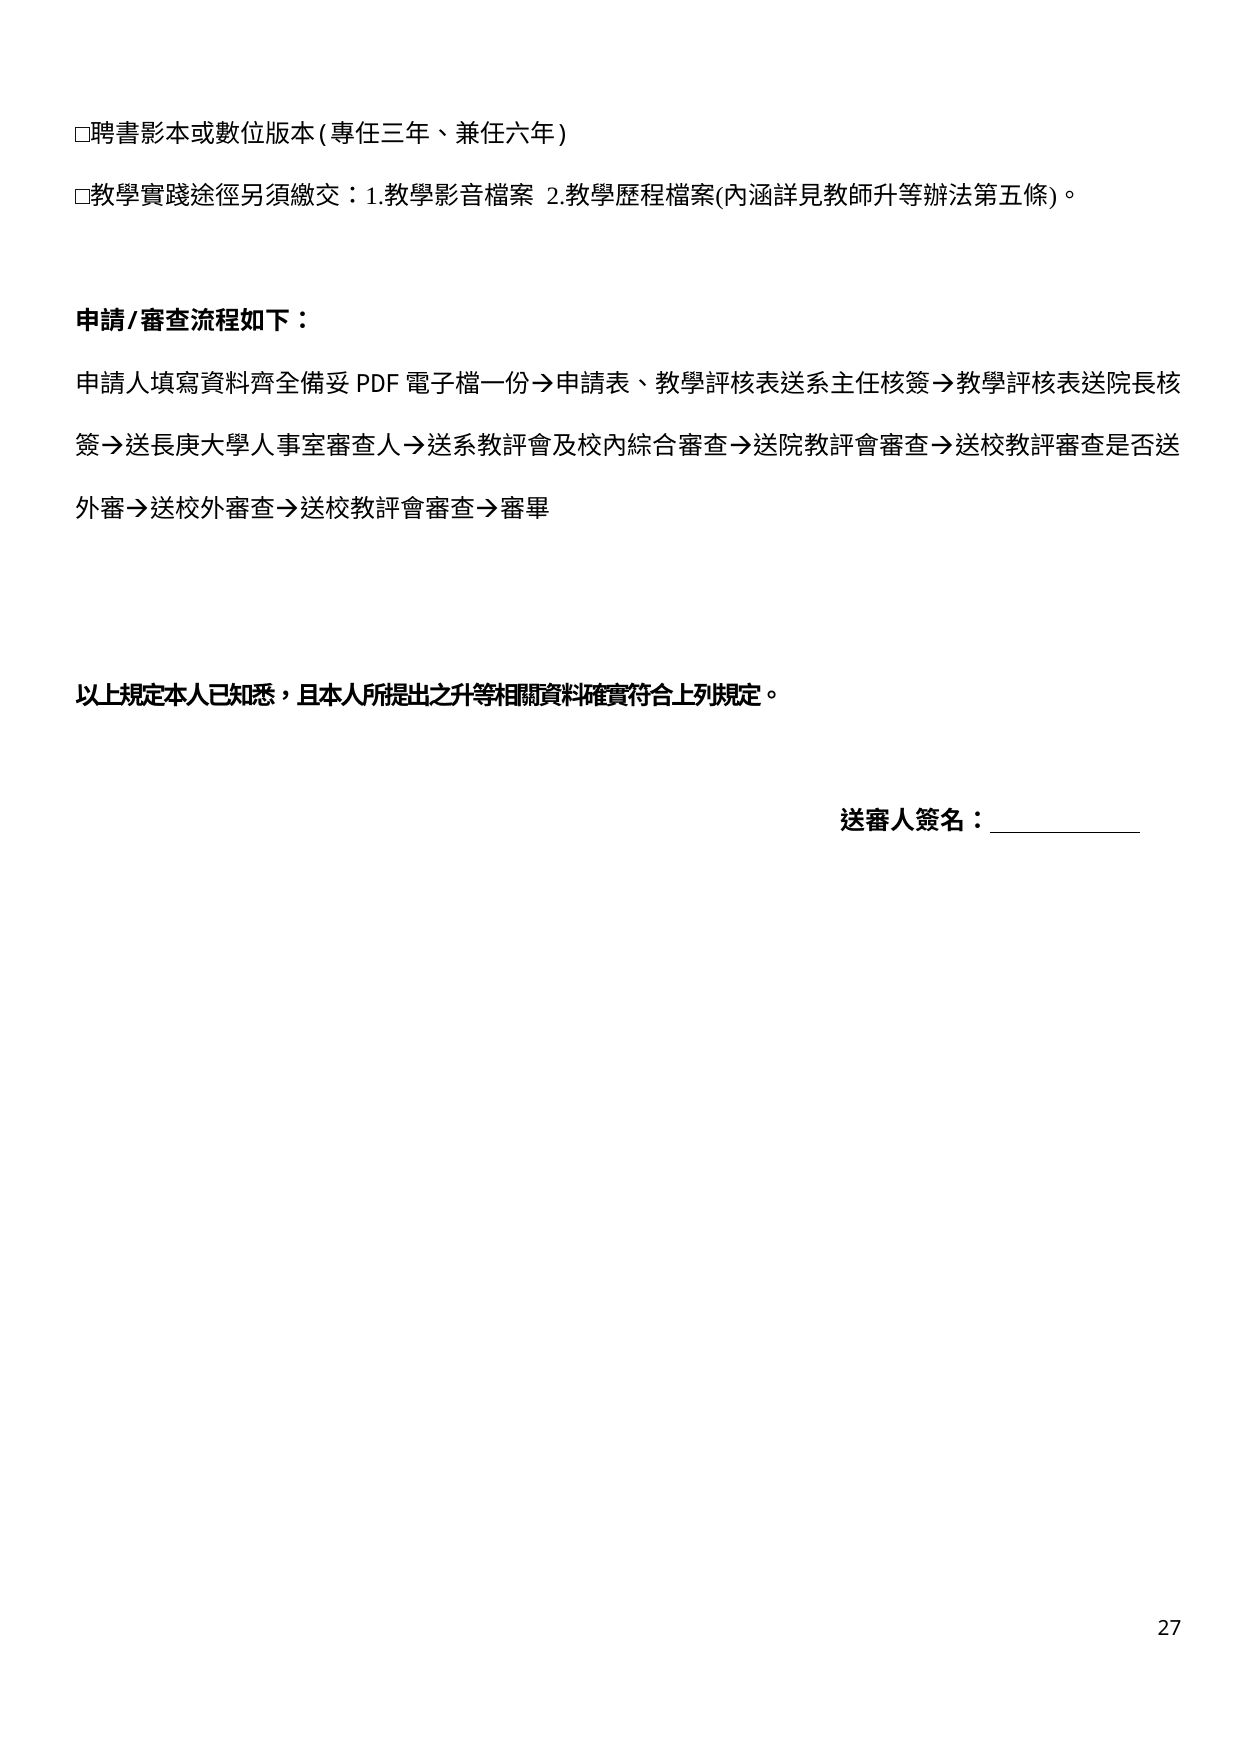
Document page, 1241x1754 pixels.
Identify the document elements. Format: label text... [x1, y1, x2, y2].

text □教學實踐途徑另須繳交：1.教學影音檔案 2.教學歷程檔案(內涵詳見教師升等辦法第五條)。 [75, 152, 1184, 214]
text 申請人填寫資料齊全備妥PDF電子檔一份申請表、教學評核表送系主任核簽教學評核表送院長核簽送長庚大學人事室審查人送系教評會及校內綜合審查送院教評會審查送校教評審查是否送外審送校外審查送校教評會審查審畢 [75, 339, 1181, 527]
text 送審人簽名： [75, 777, 1181, 839]
text 以上規定本人已知悉，且本人所提出之升等相關資料確實符合上列規定。 [75, 652, 1181, 714]
text □聘書影本或數位版本(專任三年、兼任六年) [75, 89, 1184, 152]
text 申請/審查流程如下： [75, 277, 1181, 339]
